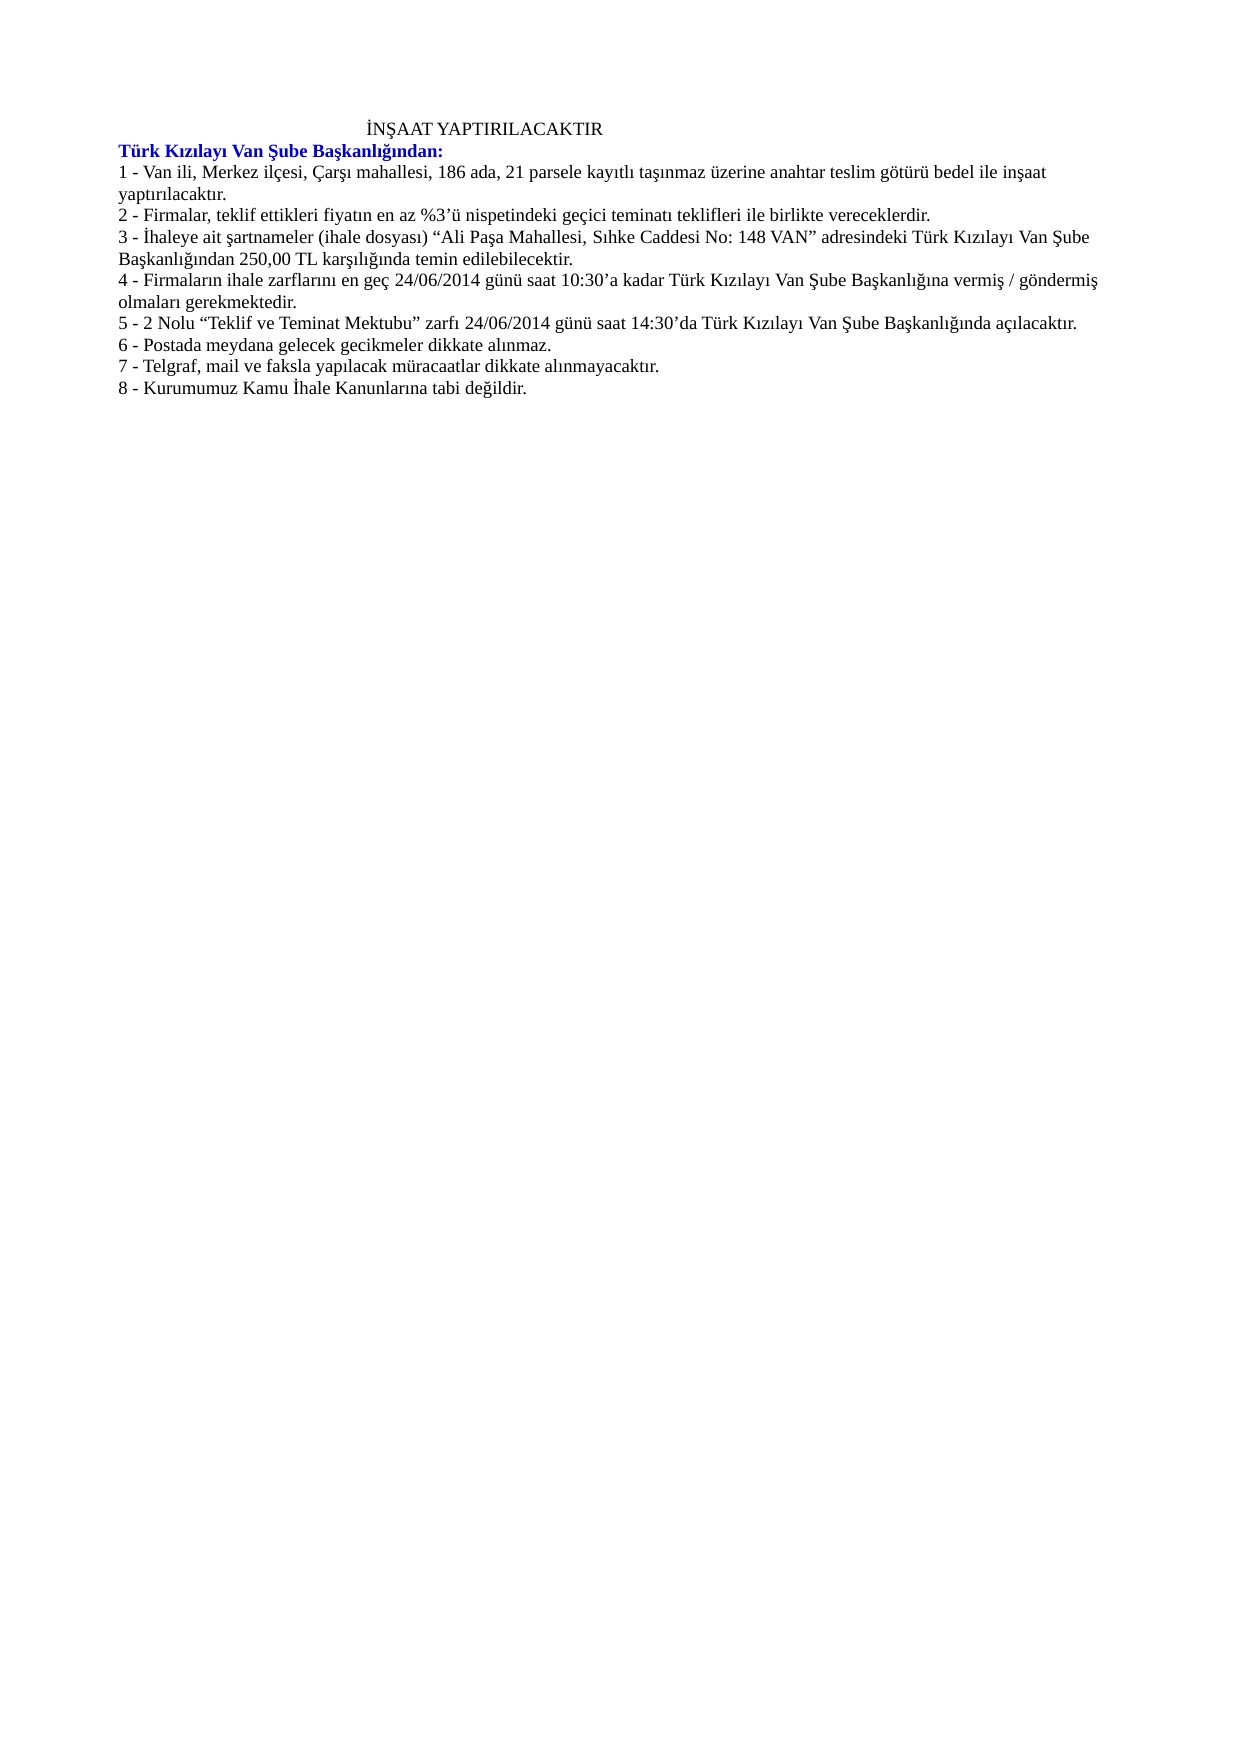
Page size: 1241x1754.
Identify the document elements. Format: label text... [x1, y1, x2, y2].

text 2 - Firmalar, teklif ettikleri fiyatın en az %3’ü nispetindeki geçici teminatı teklifleri ile birlikte vereceklerdir. [118, 204, 1122, 226]
text 5 - 2 Nolu “Teklif ve Teminat Mektubu” zarfı 24/06/2014 günü saat 14:30’da Türk Kızılayı Van Şube Başkanlığında açılacaktır. [118, 312, 1122, 334]
text 8 - Kurumumuz Kamu İhale Kanunlarına tabi değildir. [118, 377, 1122, 398]
text 4 - Firmaların ihale zarflarını en geç 24/06/2014 günü saat 10:30’a kadar Türk Kızılayı Van Şube Başkanlığına vermiş / göndermiş olmaları gerekmektedir. [118, 269, 1122, 312]
text 1 - Van ili, Merkez ilçesi, Çarşı mahallesi, 186 ada, 21 parsele kayıtlı taşınmaz üzerine anahtar teslim götürü bedel ile inşaat yaptırılacaktır. [118, 161, 1122, 204]
text 6 - Postada meydana gelecek gecikmeler dikkate alınmaz. [118, 334, 1122, 355]
text İNŞAAT YAPTIRILACAKTIR [0, 118, 1221, 140]
text 3 - İhaleye ait şartnameler (ihale dosyası) “Ali Paşa Mahallesi, Sıhke Caddesi No: 148 VAN” adresindeki Türk Kızılayı Van Şube Başkanlığından 250,00 TL karşılığında temin edilebilecektir. [118, 226, 1122, 269]
text Türk Kızılayı Van Şube Başkanlığından: [118, 140, 1122, 161]
text 7 - Telgraf, mail ve faksla yapılacak müracaatlar dikkate alınmayacaktır. [118, 355, 1122, 377]
